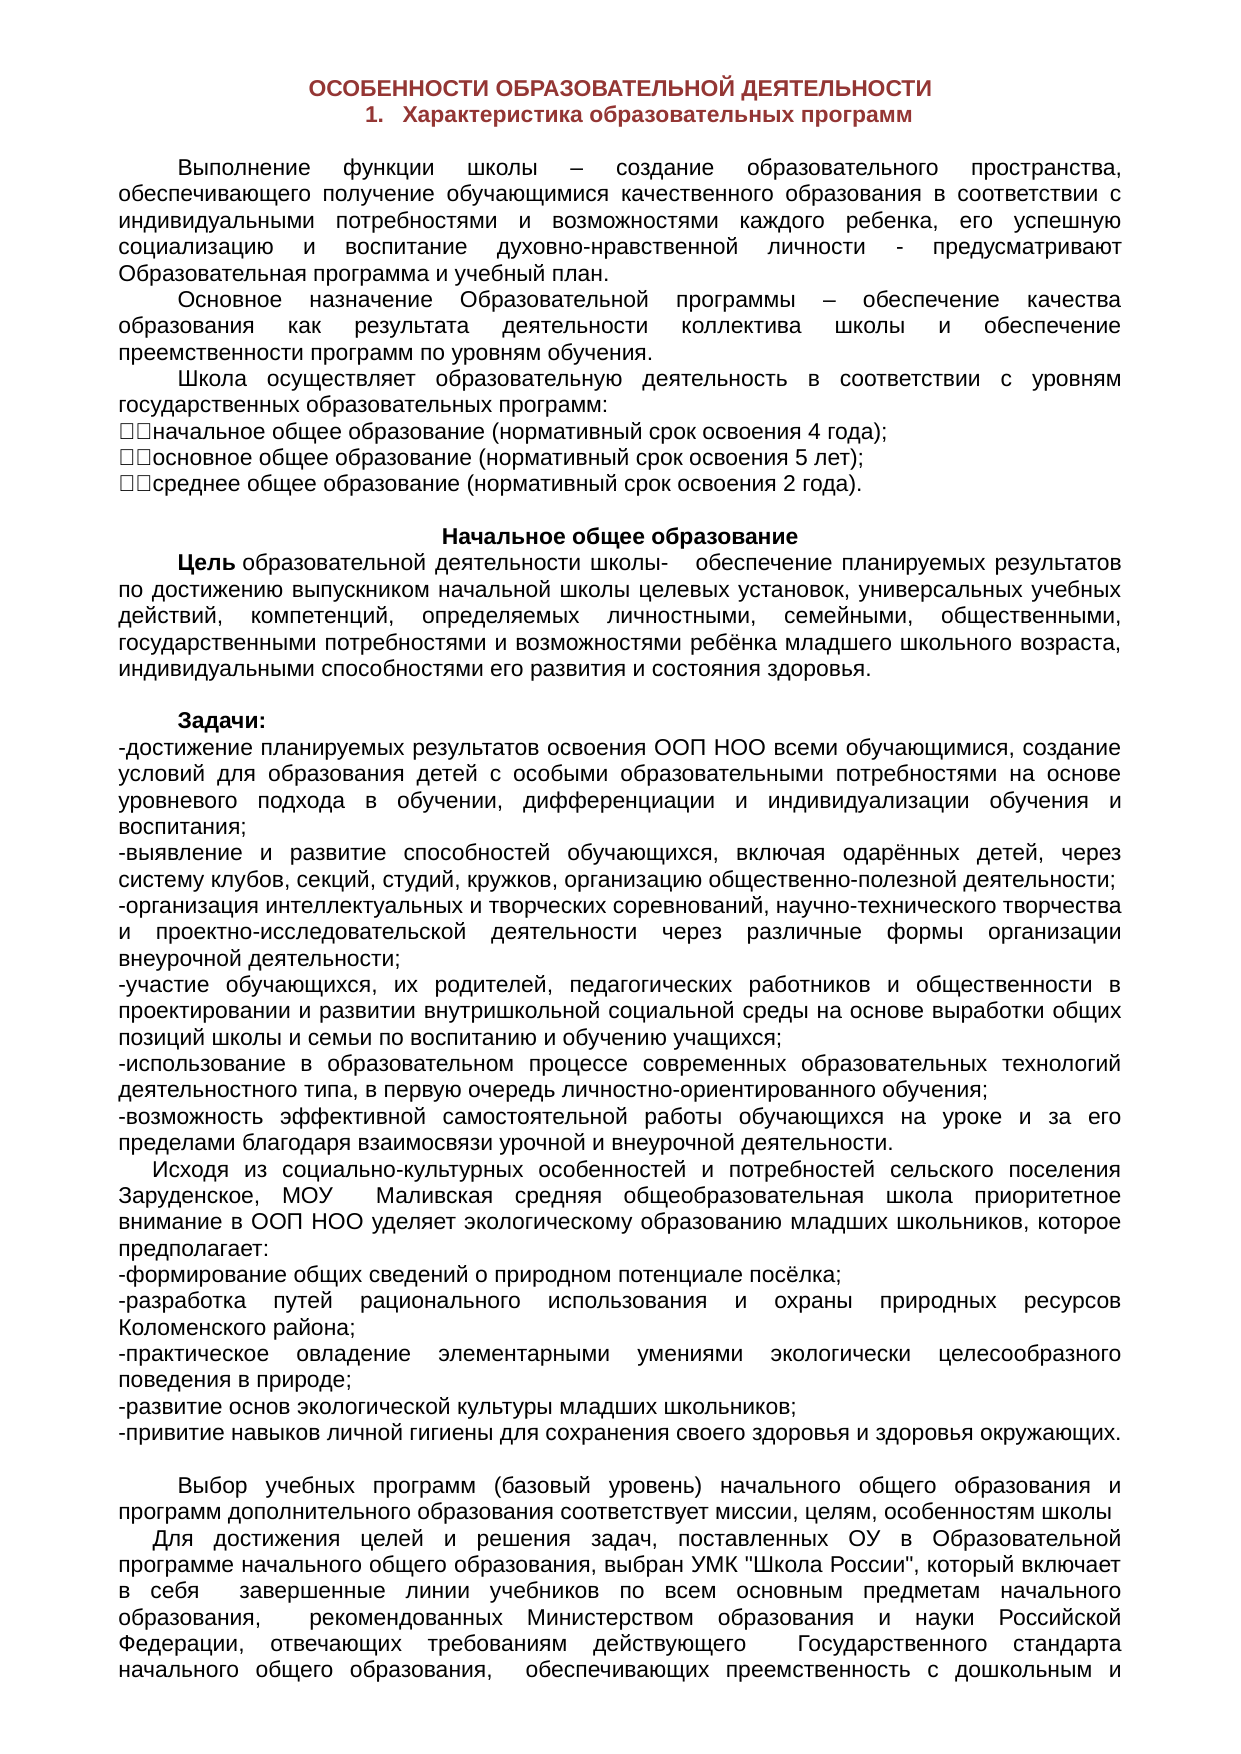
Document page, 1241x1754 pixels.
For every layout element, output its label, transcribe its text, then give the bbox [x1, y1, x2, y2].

text -использование в образовательном процессе современных образовательных технологий деятельностного типа, в первую очередь личностно-ориентированного обучения; [118, 1050, 1122, 1103]
text Выбор учебных программ (базовый уровень) начального общего образования и программ дополнительного образования соответствует миссии, целям, особенностям школы [118, 1472, 1122, 1524]
text основное общее образование (нормативный срок освоения 5 лет); [118, 444, 1122, 470]
text Начальное общее образование [118, 523, 1122, 549]
text среднее общее образование (нормативный срок освоения 2 года). [118, 470, 1122, 497]
text Школа осуществляет образовательную деятельность в соответствии с уровням государственных образовательных программ: [118, 365, 1122, 418]
text -формирование общих сведений о природном потенциале посёлка; [118, 1261, 1122, 1287]
text Цель образовательной деятельности школы- обеспечение планируемых результатов по достижению выпускником начальной школы целевых установок, универсальных учебных действий, компетенций, определяемых личностными, семейными, общественными, государственными потребностями и возможностями ребёнка младшего школьного возраста, индивидуальными способностями его развития и состояния здоровья. [118, 549, 1122, 681]
text -практическое овладение элементарными умениями экологически целесообразного поведения в природе; [118, 1340, 1122, 1393]
text -выявление и развитие способностей обучающихся, включая одарённых детей, через систему клубов, секций, студий, кружков, организацию общественно-полезной деятельности; [118, 839, 1122, 892]
text ОСОБЕННОСТИ ОБРАЗОВАТЕЛЬНОЙ ДЕЯТЕЛЬНОСТИ [118, 75, 1122, 101]
text Основное назначение Образовательной программы – обеспечение качества образования как результата деятельности коллектива школы и обеспечение преемственности программ по уровням обучения. [118, 286, 1122, 365]
text начальное общее образование (нормативный срок освоения 4 года); [118, 418, 1122, 444]
text -возможность эффективной самостоятельной работы обучающихся на уроке и за его пределами благодаря взаимосвязи урочной и внеурочной деятельности. [118, 1103, 1122, 1156]
list Характеристика образовательных программ [156, 101, 1122, 128]
text -разработка путей рационального использования и охраны природных ресурсов Коломенского района; [118, 1287, 1122, 1340]
text Выполнение функции школы – создание образовательного пространства, обеспечивающего получение обучающимися качественного образования в соответствии с индивидуальными потребностями и возможностями каждого ребенка, его успешную социализацию и воспитание духовно-нравственной личности - предусматривают Образовательная программа и учебный план. [118, 154, 1122, 286]
text Для достижения целей и решения задач, поставленных ОУ в Образовательной программе начального общего образования, выбран УМК "Школа России", который включает в себя завершенные линии учебников по всем основным предметам начального образования, рекомендованных Министерством образования и науки Российской Федерации, отвечающих требованиям действующего Государственного стандарта начального общего образования, обеспечивающих преемственность с дошкольным и [118, 1524, 1122, 1683]
text -участие обучающихся, их родителей, педагогических работников и общественности в проектировании и развитии внутришкольной социальной среды на основе выработки общих позиций школы и семьи по воспитанию и обучению учащихся; [118, 971, 1122, 1050]
text -достижение планируемых результатов освоения ООП НОО всеми обучающимися, создание условий для образования детей с особыми образовательными потребностями на основе уровневого подхода в обучении, дифференциации и индивидуализации обучения и воспитания; [118, 734, 1122, 839]
text -организация интеллектуальных и творческих соревнований, научно-технического творчества и проектно-исследовательской деятельности через различные формы организации внеурочной деятельности; [118, 892, 1122, 971]
text -привитие навыков личной гигиены для сохранения своего здоровья и здоровья окружающих. [118, 1419, 1122, 1445]
text Задачи: [118, 707, 1122, 734]
text -развитие основ экологической культуры младших школьников; [118, 1393, 1122, 1419]
text Исходя из социально-культурных особенностей и потребностей сельского поселения Заруденское, МОУ Маливская средняя общеобразовательная школа приоритетное внимание в ООП НОО уделяет экологическому образованию младших школьников, которое предполагает: [118, 1156, 1122, 1261]
